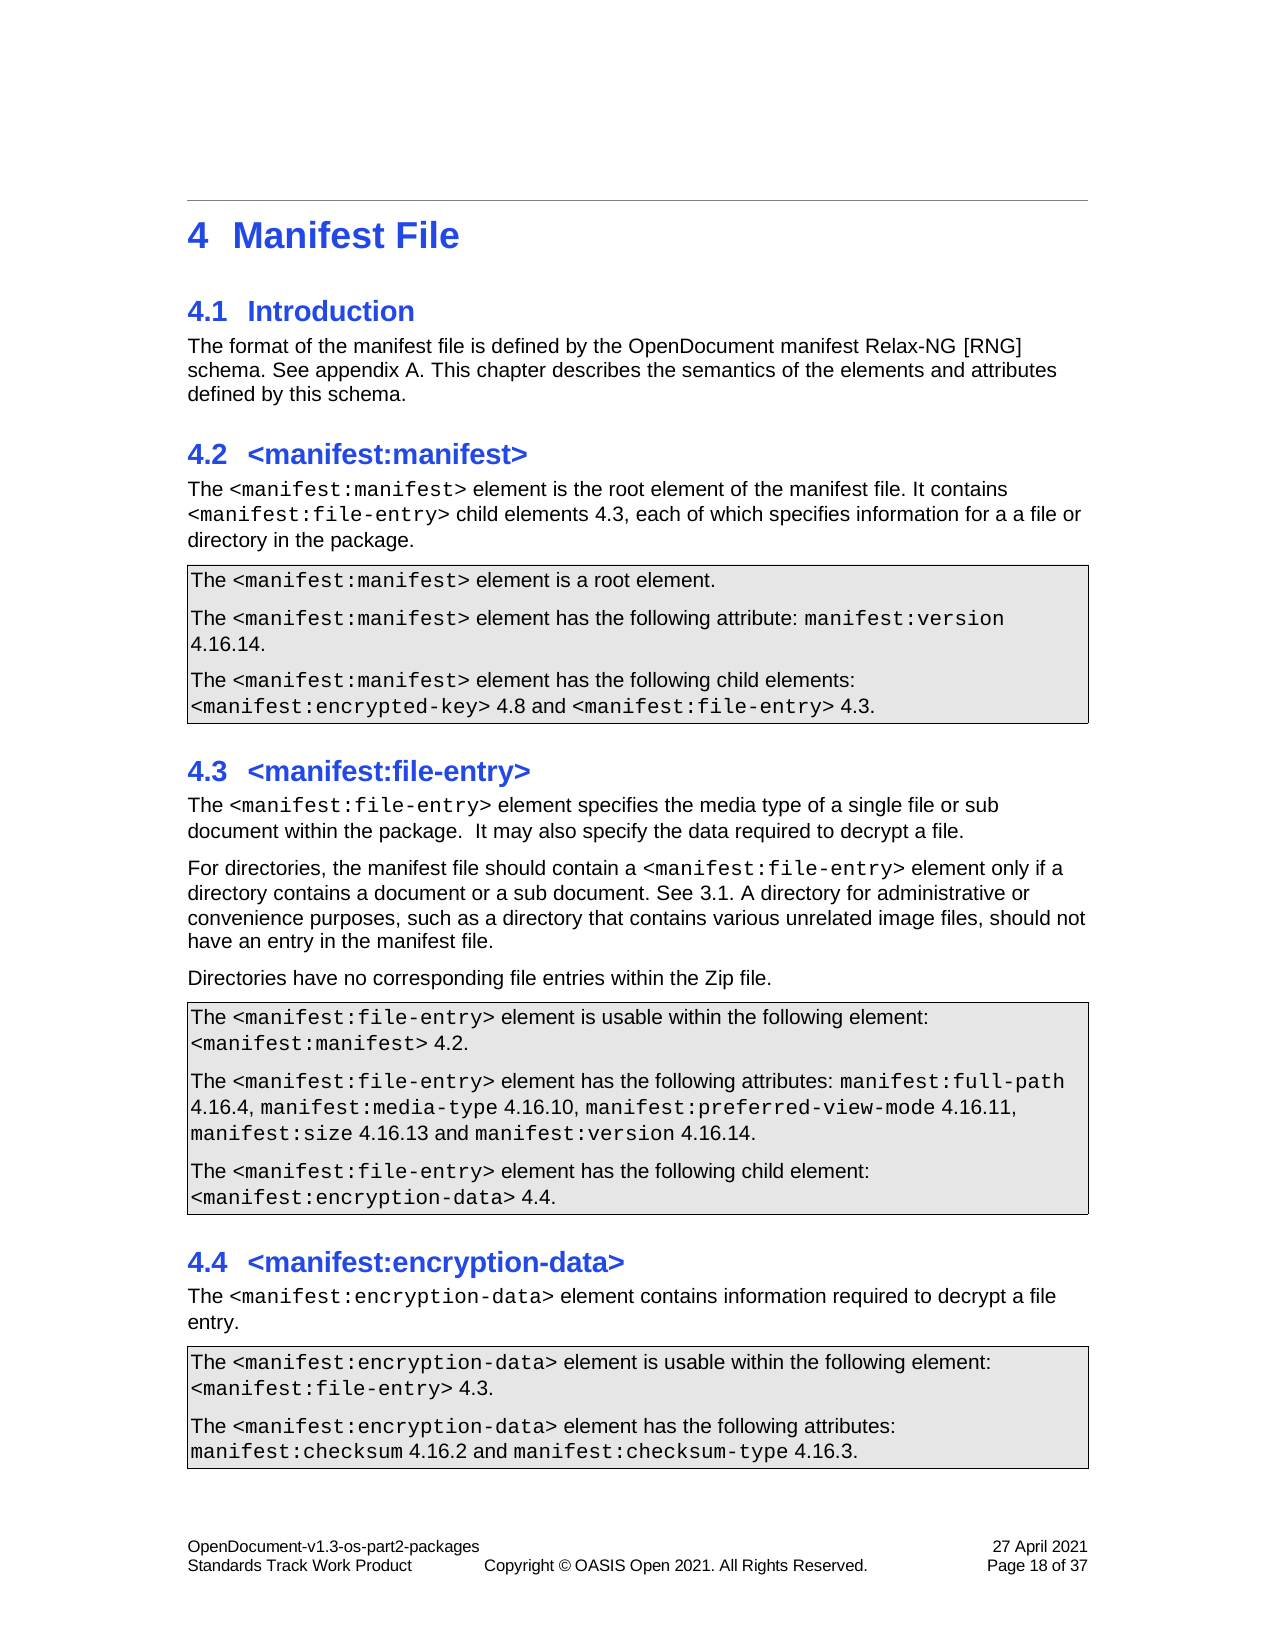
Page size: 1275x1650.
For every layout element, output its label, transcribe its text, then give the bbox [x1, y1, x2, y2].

text The <manifest:manifest> element is the root element of the manifest file. It contains <manifest:file-entry> child elements 4.3, each of which specifies information for a a file or directory in the package. [187, 476, 1088, 552]
list The <manifest:file-entry> element has the following attributes: manifest:full-path 4.16.4, manifest:media-type 4.16.10, manifest:preferred-view-mode 4.16.11, manifest:size 4.16.13 and manifest:version 4.16.14. [188, 1066, 1088, 1147]
text The <manifest:file-entry> element specifies the media type of a single file or sub document within the package. It may also specify the data required to decrypt a file. [187, 793, 1088, 843]
list The <manifest:manifest> element is a root element. [188, 566, 1088, 593]
subtitle Manifest File [187, 201, 1088, 257]
text The <manifest:encryption-data> element contains information required to decrypt a file entry. [187, 1284, 1088, 1334]
list The <manifest:manifest> element has the following attribute: manifest:version 4.16.14. [188, 602, 1088, 656]
subtitle <manifest:manifest> [187, 437, 1088, 470]
text The format of the manifest file is defined by the OpenDocument manifest Relax-NG [RNG] schema. See appendix A. This chapter describes the semantics of the elements and attributes defined by this schema. [187, 334, 1088, 406]
list The <manifest:file-entry> element has the following child element: <manifest:encryption-data> 4.4. [188, 1156, 1088, 1214]
subtitle Introduction [187, 294, 1088, 328]
text Directories have no corresponding file entries within the Zip file. [187, 966, 1088, 990]
subtitle <manifest:file-entry> [187, 754, 1088, 787]
list The <manifest:manifest> element has the following child elements: <manifest:encrypted-key> 4.8 and <manifest:file-entry> 4.3. [188, 664, 1088, 723]
subtitle <manifest:encryption-data> [187, 1245, 1088, 1278]
list The <manifest:encryption-data> element is usable within the following element: <manifest:file-entry> 4.3. [188, 1347, 1088, 1401]
text For directories, the manifest file should contain a <manifest:file-entry> element only if a directory contains a document or a sub document. See 3.1. A directory for administrative or convenience purposes, such as a directory that contains various unrelated image files, should not have an entry in the manifest file. [187, 855, 1088, 953]
list The <manifest:file-entry> element is usable within the following element: <manifest:manifest> 4.2. [188, 1003, 1088, 1057]
list The <manifest:encryption-data> element has the following attributes: manifest:checksum 4.16.2 and manifest:checksum-type 4.16.3. [188, 1410, 1088, 1468]
